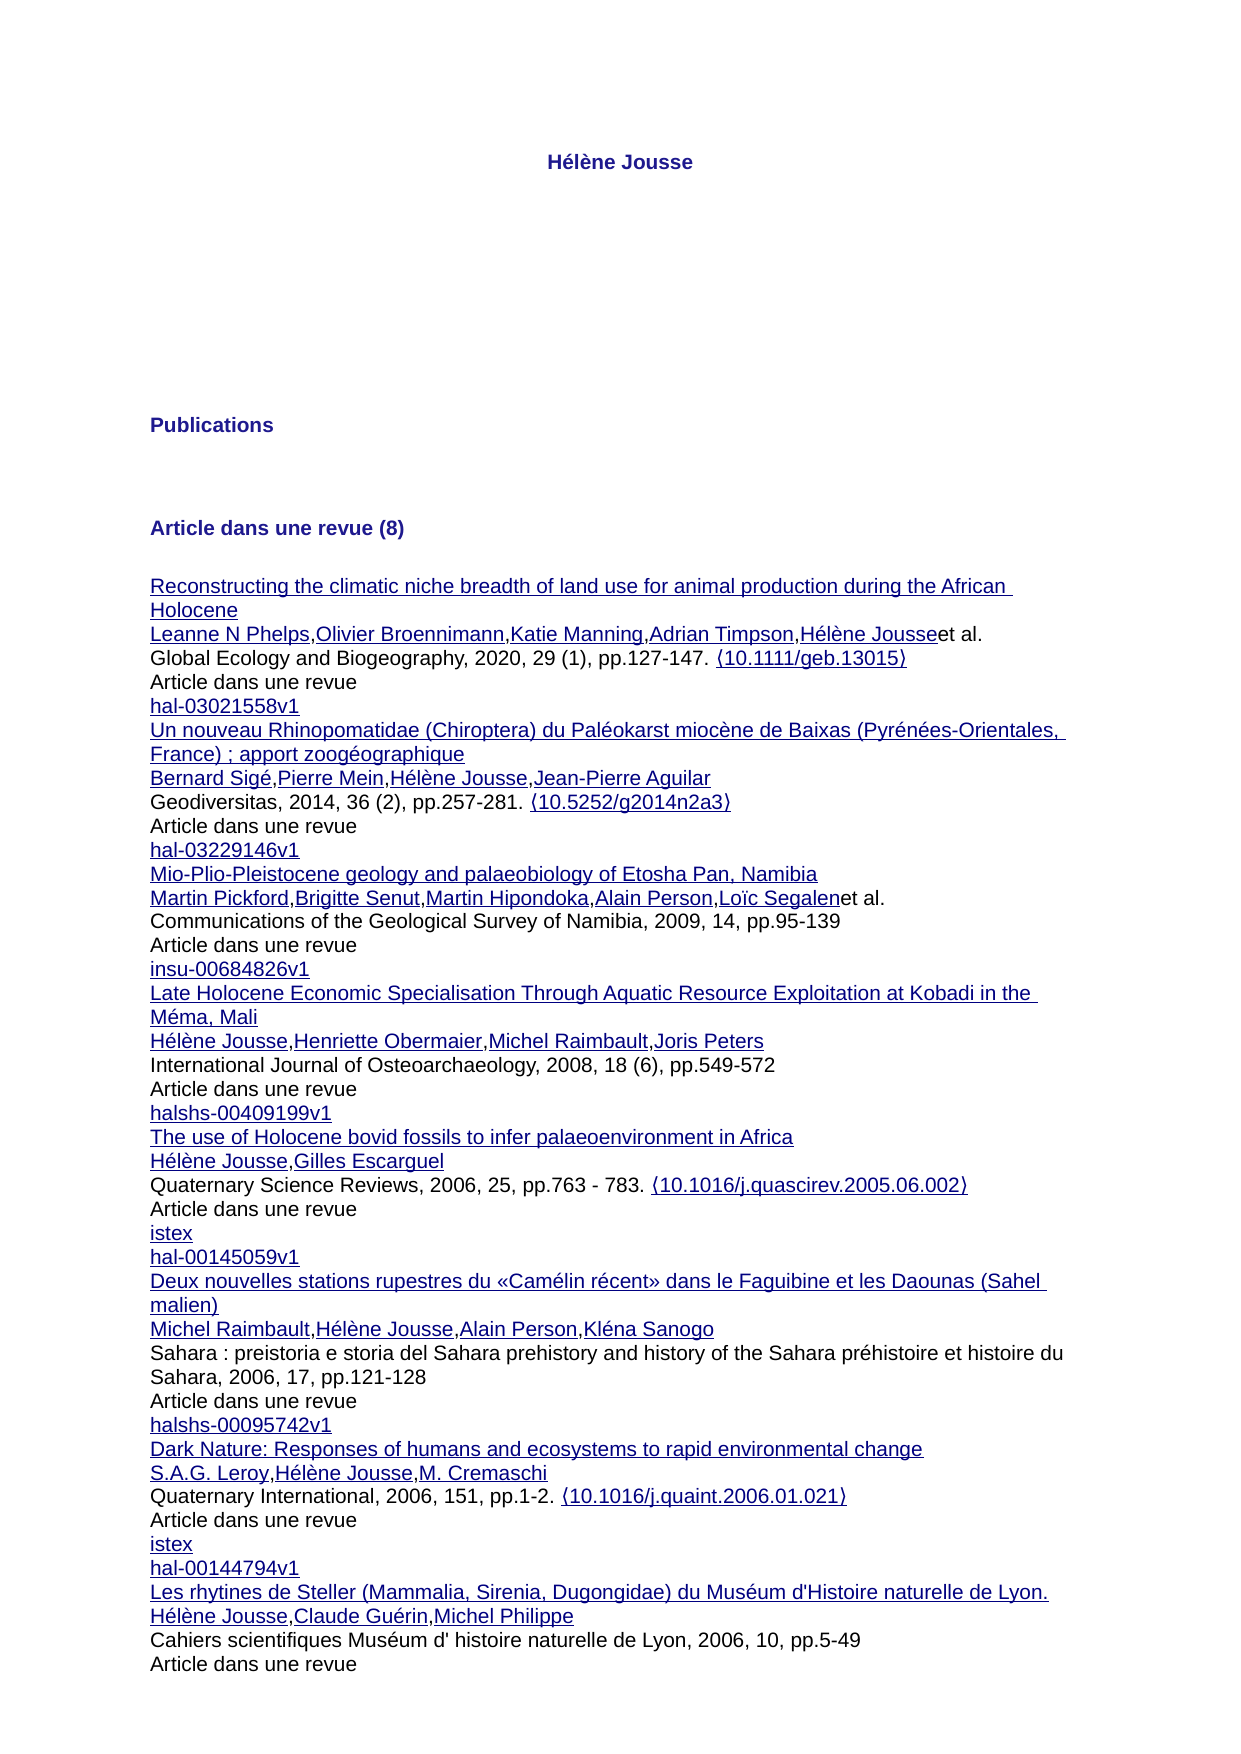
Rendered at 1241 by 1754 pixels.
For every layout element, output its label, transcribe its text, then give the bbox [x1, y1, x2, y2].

table_cell Mio-Plio-Pleistocene geology and palaeobiology of Etosha Pan, Namibia Martin Pickford,Brigitte Senut,Martin Hipondoka,Alain Person,Loïc Segalenet al. Communications of the Geological Survey of Namibia, 2009, 14, pp.95-139 Article dans une revue insu-00684826v1 [150, 861, 1090, 981]
table_header Reconstructing the climatic niche breadth of land use for animal production during the African Holocene Leanne N Phelps,Olivier Broennimann,Katie Manning,Adrian Timpson,Hélène Jousseet al. Global Ecology and Biogeography, 2020, 29 (1), pp.127-147. ⟨10.1111/geb.13015⟩ Article dans une revue hal-03021558v1 [150, 574, 1090, 718]
table_cell Un nouveau Rhinopomatidae (Chiroptera) du Paléokarst miocène de Baixas (Pyrénées-Orientales, France) ; apport zoogéographique Bernard Sigé,Pierre Mein,Hélène Jousse,Jean-Pierre Aguilar Geodiversitas, 2014, 36 (2), pp.257-281. ⟨10.5252/g2014n2a3⟩ Article dans une revue hal-03229146v1 [150, 718, 1090, 861]
table_cell Late Holocene Economic Specialisation Through Aquatic Resource Exploitation at Kobadi in the Méma, Mali Hélène Jousse,Henriette Obermaier,Michel Raimbault,Joris Peters International Journal of Osteoarchaeology, 2008, 18 (6), pp.549-572 Article dans une revue halshs-00409199v1 [150, 981, 1090, 1125]
subtitle Article dans une revue (8) [150, 516, 1090, 539]
table_cell The use of Holocene bovid fossils to infer palaeoenvironment in Africa Hélène Jousse,Gilles Escarguel Quaternary Science Reviews, 2006, 25, pp.763 - 783. ⟨10.1016/j.quascirev.2005.06.002⟩ Article dans une revue istex hal-00145059v1 [150, 1125, 1090, 1269]
table_cell Dark Nature: Responses of humans and ecosystems to rapid environmental change S.A.G. Leroy,Hélène Jousse,M. Cremaschi Quaternary International, 2006, 151, pp.1-2. ⟨10.1016/j.quaint.2006.01.021⟩ Article dans une revue istex hal-00144794v1 [150, 1436, 1090, 1580]
table_cell Les rhytines de Steller (Mammalia, Sirenia, Dugongidae) du Muséum d'Histoire naturelle de Lyon. Hélène Jousse,Claude Guérin,Michel Philippe Cahiers scientifiques Muséum d' histoire naturelle de Lyon, 2006, 10, pp.5-49 Article dans une revue [150, 1580, 1090, 1676]
table_cell Deux nouvelles stations rupestres du «Camélin récent» dans le Faguibine et les Daounas (Sahel malien) Michel Raimbault,Hélène Jousse,Alain Person,Kléna Sanogo Sahara : preistoria e storia del Sahara prehistory and history of the Sahara préhistoire et histoire du Sahara, 2006, 17, pp.121-128 Article dans une revue halshs-00095742v1 [150, 1269, 1090, 1436]
subtitle Hélène Jousse [150, 150, 1090, 174]
subtitle Publications [150, 412, 1090, 436]
